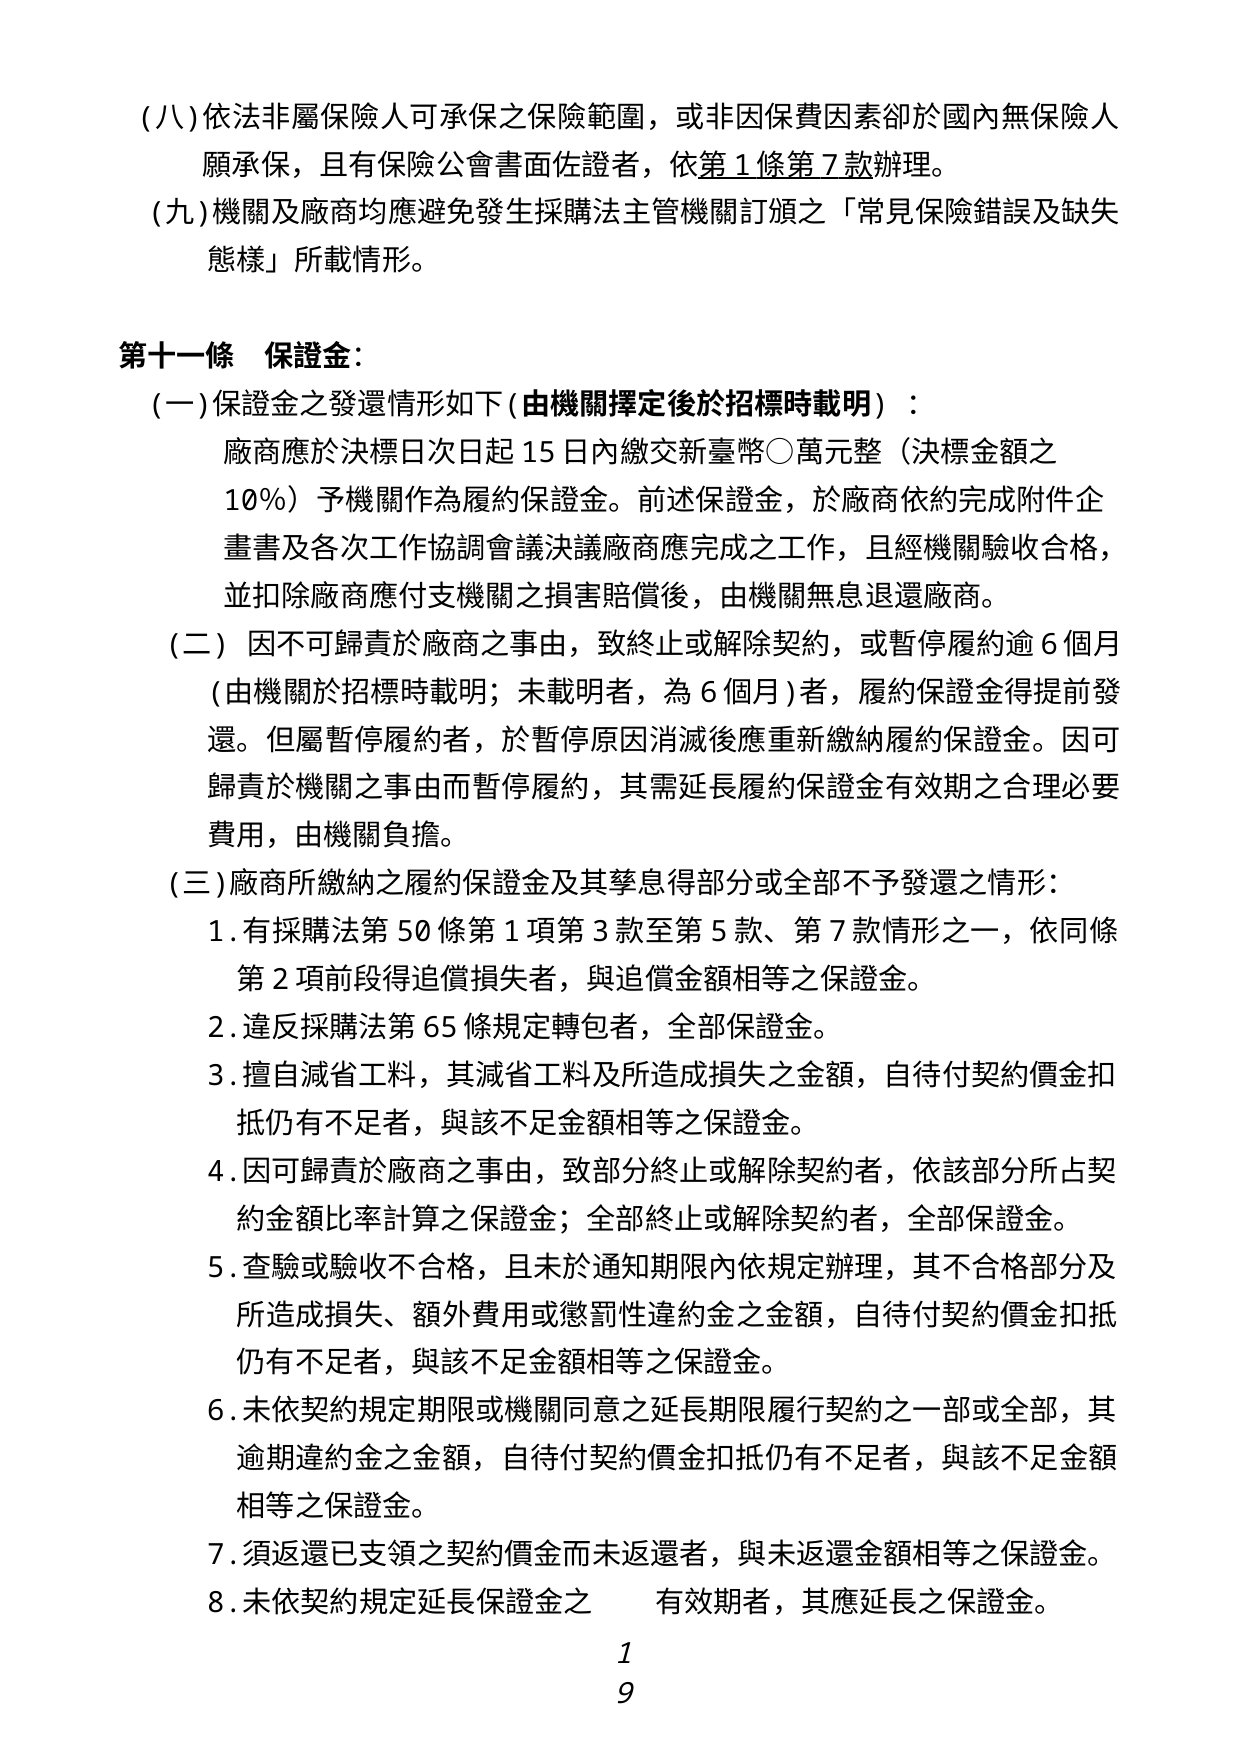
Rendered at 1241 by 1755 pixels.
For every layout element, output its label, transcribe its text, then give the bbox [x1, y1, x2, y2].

text 畫書及各次工作協調會議決議廠商應完成之工作，且經機關驗收合格， [118, 520, 1122, 568]
text (一)保證金之發還情形如下(由機關擇定後於招標時載明) ： [148, 376, 1122, 424]
text 並扣除廠商應付支機關之損害賠償後，由機關無息退還廠商。 [118, 568, 1122, 616]
text 5.查驗或驗收不合格，且未於通知期限內依規定辦理，其不合格部分及所造成損失、額外費用或懲罰性違約金之金額，自待付契約價金扣抵仍有不足者，與該不足金額相等之保證金。 [207, 1239, 1120, 1382]
text 7.須返還已支領之契約價金而未返還者，與未返還金額相等之保證金。 [207, 1526, 1120, 1574]
text 廠商應於決標日次日起15日內繳交新臺幣○萬元整（決標金額之 [118, 424, 1122, 472]
text 1.有採購法第50條第1項第3款至第5款、第7款情形之一，依同條第2項前段得追償損失者，與追償金額相等之保證金。 [207, 903, 1120, 999]
text 3.擅自減省工料，其減省工料及所造成損失之金額，自待付契約價金扣抵仍有不足者，與該不足金額相等之保證金。 [207, 1047, 1120, 1143]
text 8.未依契約規定延長保證金之有效期者，其應延長之保證金。 [207, 1574, 1120, 1622]
text 2.違反採購法第65條規定轉包者，全部保證金。 [207, 999, 1120, 1047]
text 第十一條 保證金： [118, 328, 1122, 376]
text (三)廠商所繳納之履約保證金及其孳息得部分或全部不予發還之情形： [148, 855, 1122, 903]
text (九)機關及廠商均應避免發生採購法主管機關訂頒之「常見保險錯誤及缺失態樣」所載情形。 [148, 184, 1122, 280]
text 6.未依契約規定期限或機關同意之延長期限履行契約之一部或全部，其逾期違約金之金額，自待付契約價金扣抵仍有不足者，與該不足金額相等之保證金。 [207, 1382, 1120, 1526]
text 10％）予機關作為履約保證金。前述保證金，於廠商依約完成附件企 [118, 472, 1122, 520]
text 4.因可歸責於廠商之事由，致部分終止或解除契約者，依該部分所占契約金額比率計算之保證金；全部終止或解除契約者，全部保證金。 [207, 1143, 1120, 1239]
text (二) 因不可歸責於廠商之事由，致終止或解除契約，或暫停履約逾6個月(由機關於招標時載明；未載明者，為6個月)者，履約保證金得提前發還。但屬暫停履約者，於暫停原因消滅後應重新繳納履約保證金。因可歸責於機關之事由而暫停履約，其需延長履約保證金有效期之合理必要費用，由機關負擔。 [148, 616, 1122, 855]
text (八)依法非屬保險人可承保之保險範圍，或非因保費因素卻於國內無保險人願承保，且有保險公會書面佐證者，依第1條第7款辦理。 [137, 89, 1122, 184]
